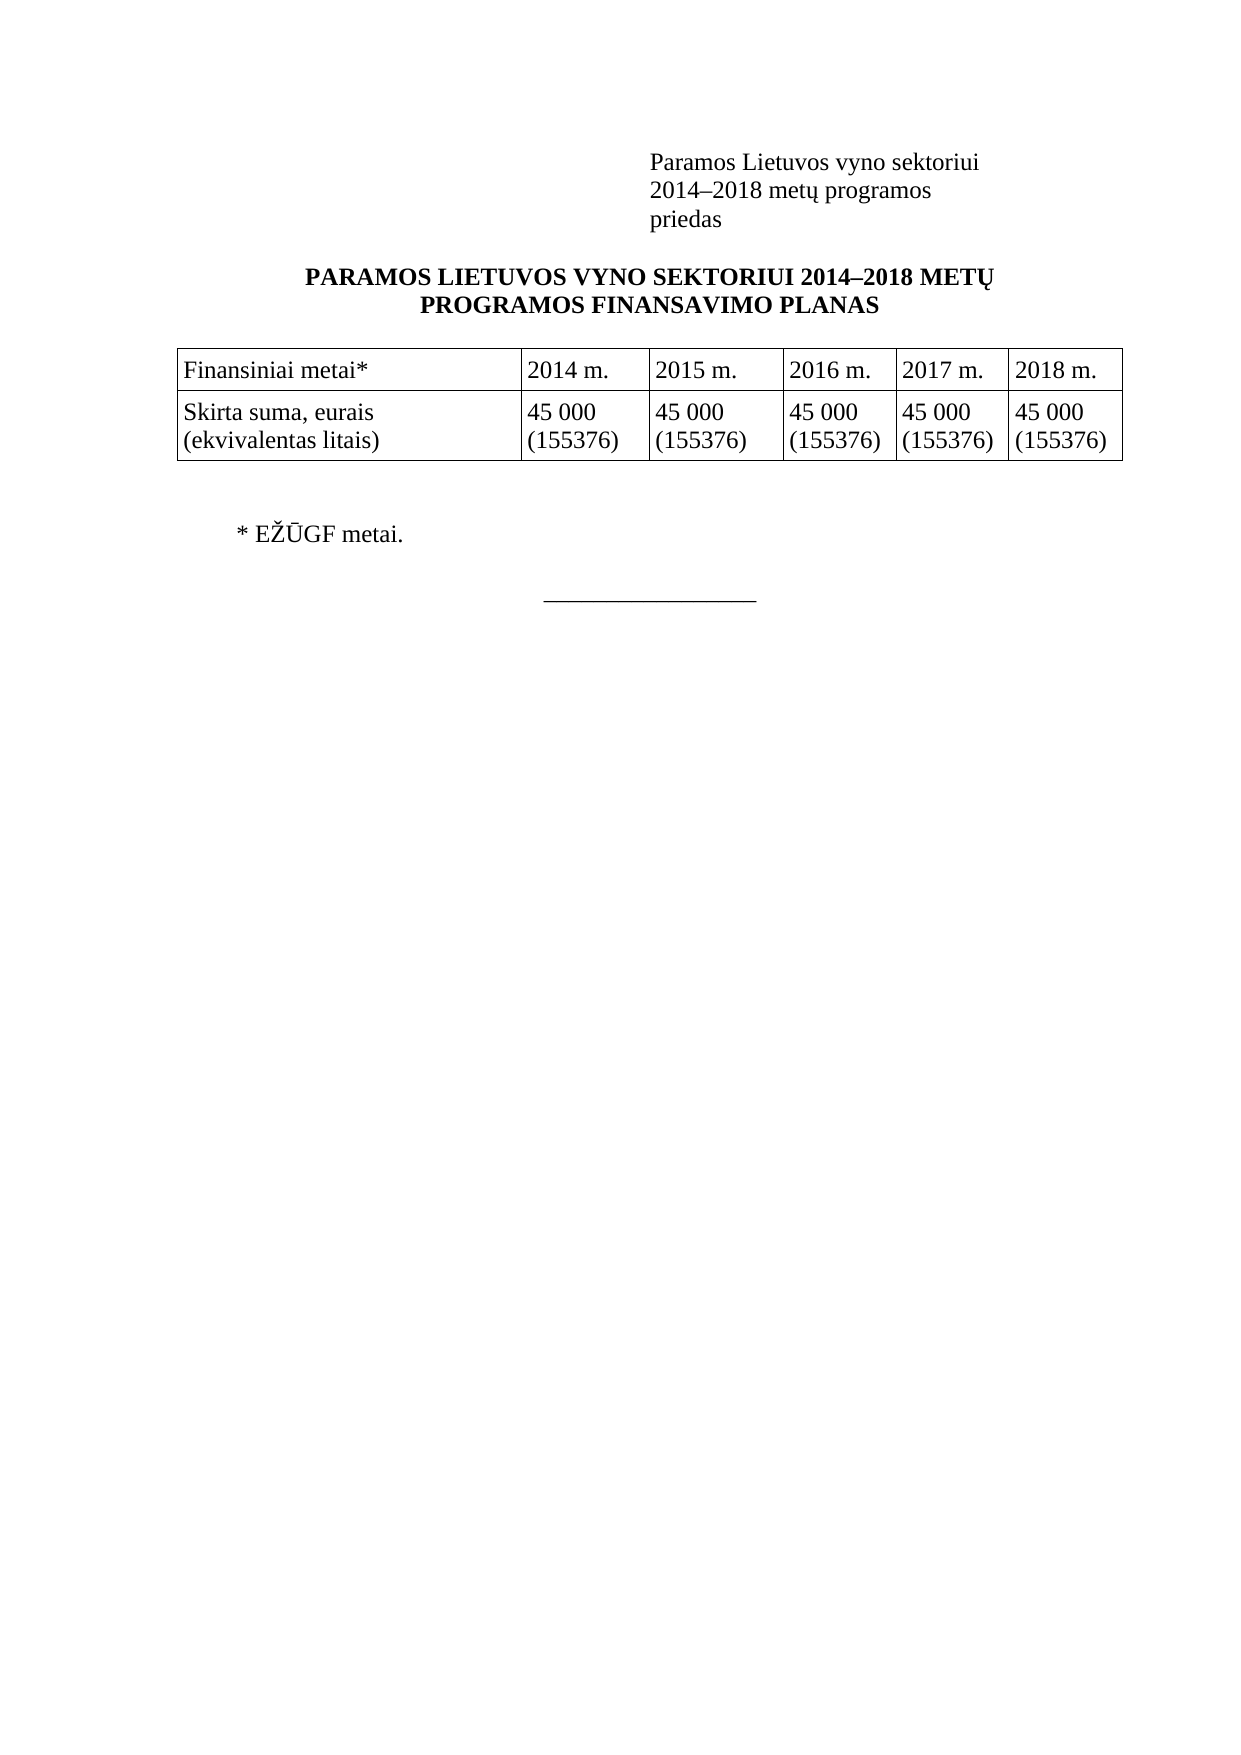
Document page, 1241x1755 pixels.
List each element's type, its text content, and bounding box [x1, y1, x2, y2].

table_cell 45 000 (155376) [522, 391, 649, 460]
table_cell 45 000 (155376) [1009, 391, 1122, 460]
table_header 2018 m. [1009, 349, 1122, 390]
text _________________ [177, 576, 1122, 605]
text PROGRAMOS FINANSAVIMO PLANAS [177, 291, 1122, 319]
table_cell Skirta suma, eurais (ekvivalentas litais) [178, 391, 521, 460]
table_header 2014 m. [522, 349, 649, 390]
text Paramos Lietuvos vyno sektoriui [649, 147, 1122, 176]
text PARAMOS LIETUVOS VYNO SEKTORIUI 2014–2018 METŲ [177, 262, 1122, 291]
table_cell 45 000 (155376) [897, 391, 1008, 460]
text priedas [649, 204, 1122, 233]
table_header 2015 m. [650, 349, 783, 390]
table_cell 45 000 (155376) [784, 391, 896, 460]
table_header 2016 m. [784, 349, 896, 390]
text 2014–2018 metų programos [649, 176, 1122, 204]
table_header Finansiniai metai* [178, 349, 521, 390]
table_header 2017 m. [897, 349, 1008, 390]
text * EŽŪGF metai. [177, 519, 1122, 547]
table_cell 45 000 (155376) [650, 391, 783, 460]
